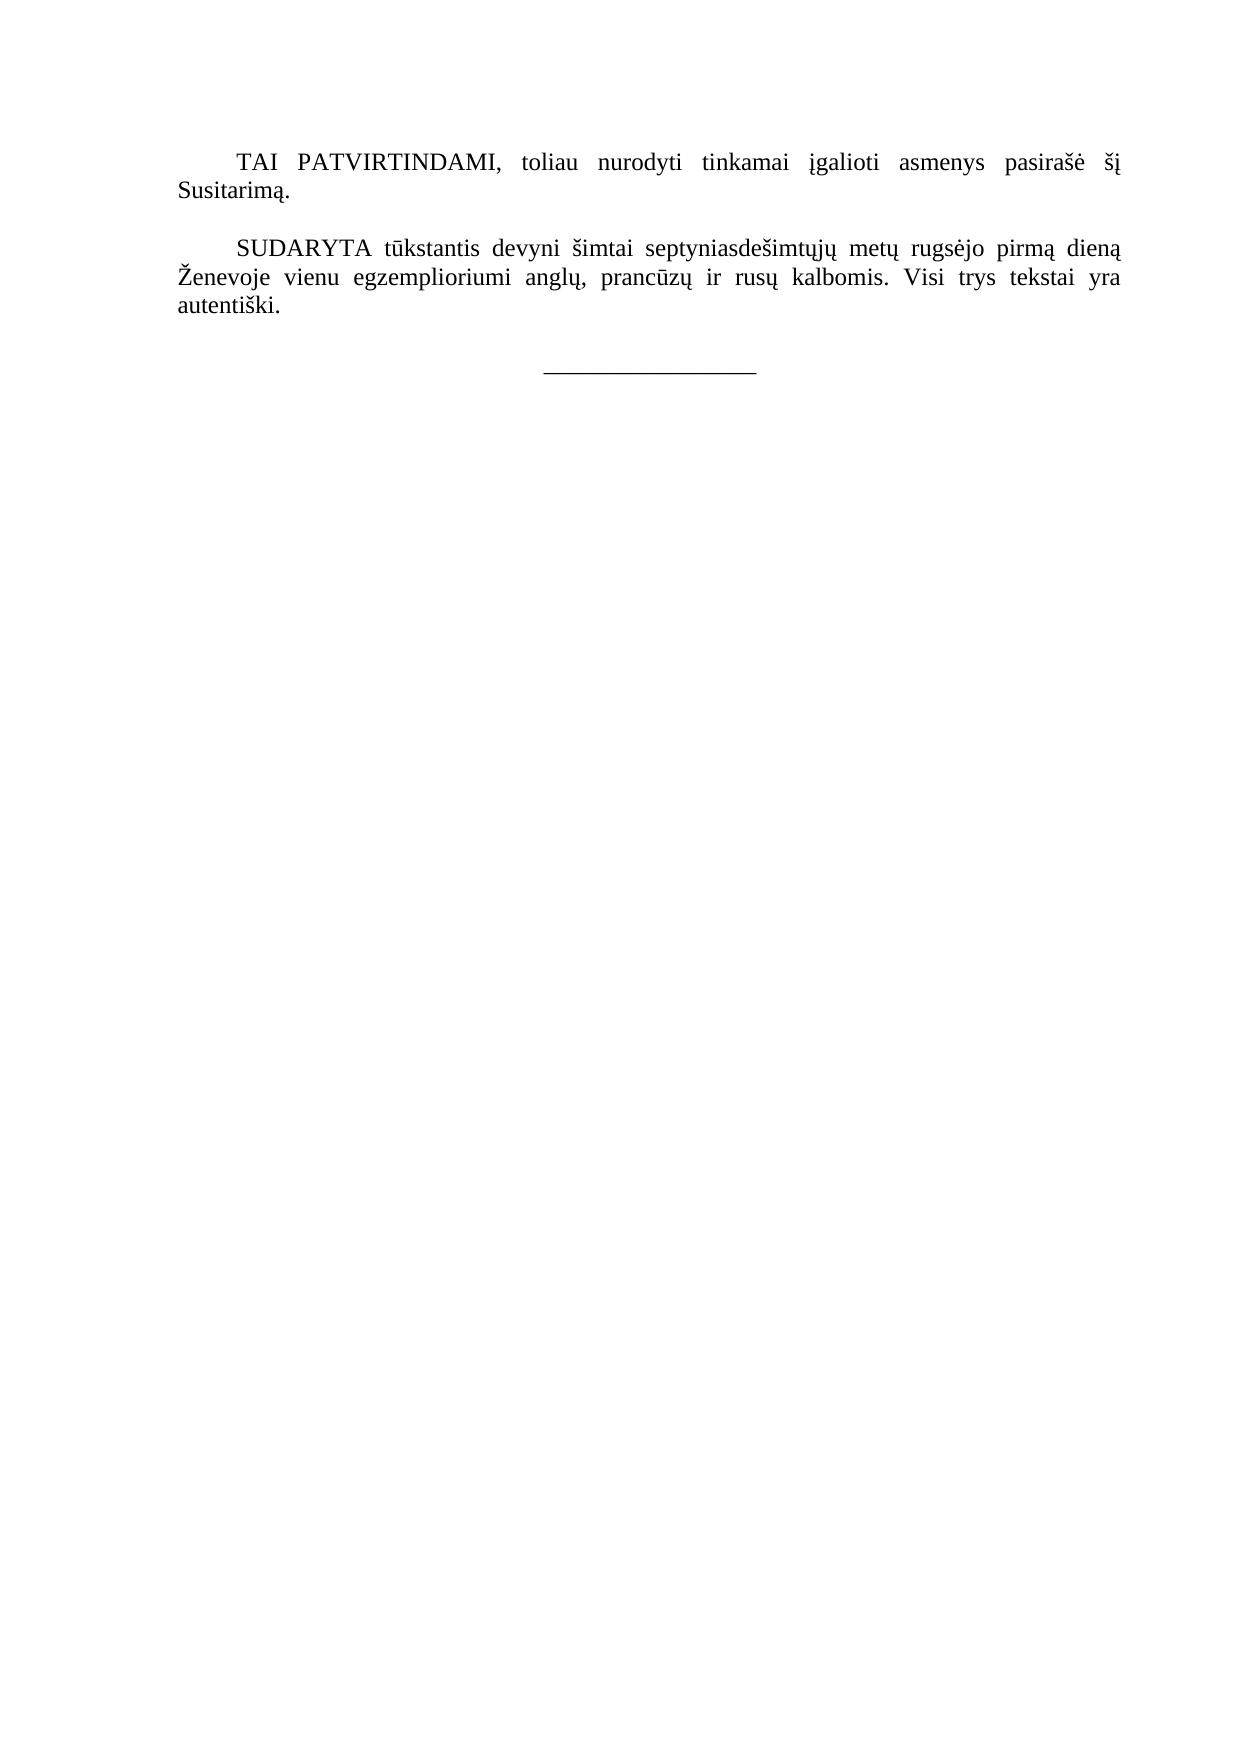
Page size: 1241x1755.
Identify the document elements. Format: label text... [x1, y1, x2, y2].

text SUDARYTA tūkstantis devyni šimtai septyniasdešimtųjų metų rugsėjo pirmą dieną Ženevoje vienu egzemplioriumi anglų, prancūzų ir rusų kalbomis. Visi trys tekstai yra autentiški. [177, 233, 1122, 319]
text TAI PATVIRTINDAMI, toliau nurodyti tinkamai įgalioti asmenys pasirašė šį Susitarimą. [177, 147, 1122, 204]
text _________________ [177, 348, 1122, 377]
